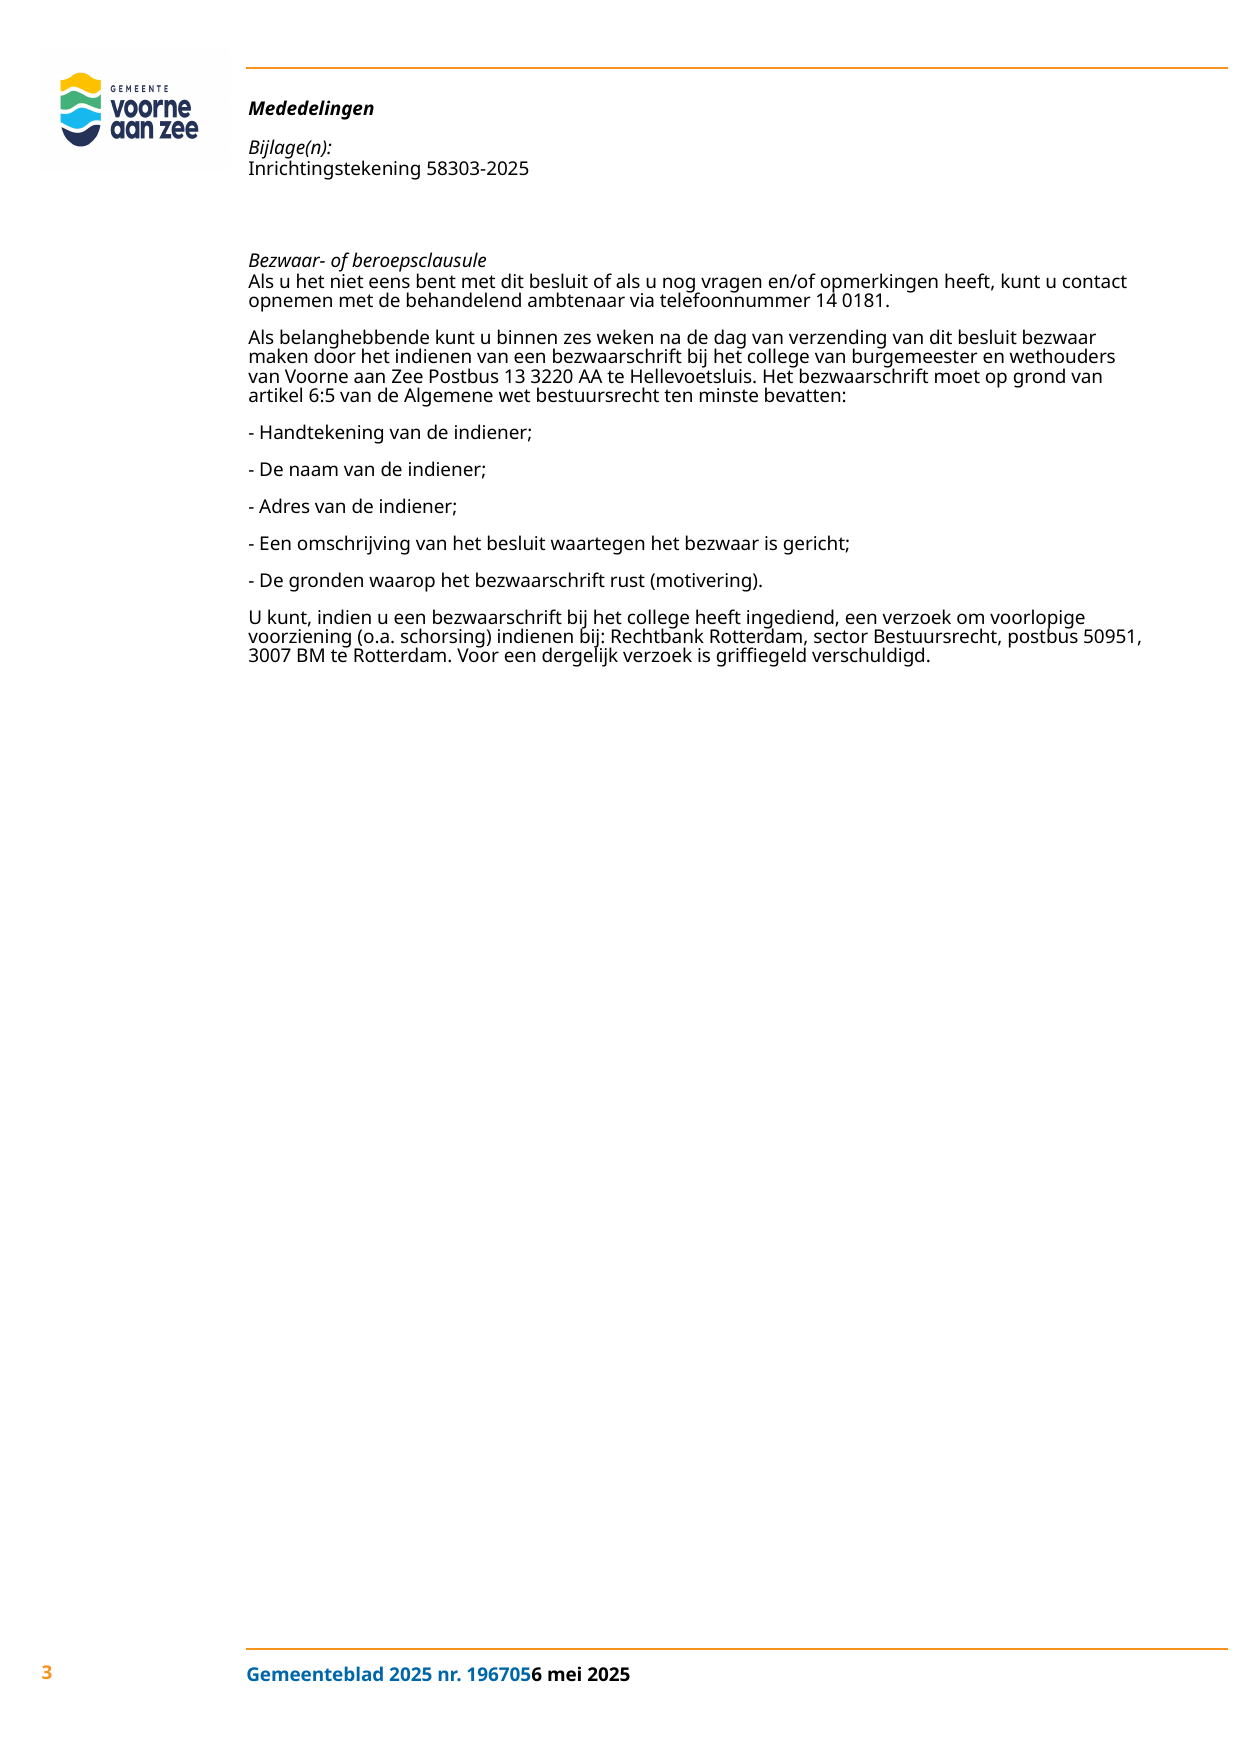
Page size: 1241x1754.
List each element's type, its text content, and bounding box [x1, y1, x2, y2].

text - De naam van de indiener; [248, 461, 1152, 480]
picture [41, 47, 231, 172]
text Bijlage(n): [248, 134, 1152, 160]
text Bezwaar- of beroepsclausule [248, 247, 1152, 273]
text Als belanghebbende kunt u binnen zes weken na de dag van verzending van dit besluit bezwaar maken door het indienen van een bezwaarschrift bij het college van burgemeester en wethouders van Voorne aan Zee Postbus 13 3220 AA te Hellevoetsluis. Het bezwaarschrift moet op grond van artikel 6:5 van de Algemene wet bestuursrecht ten minste bevatten: [248, 329, 1152, 406]
text - De gronden waarop het bezwaarschrift rust (motivering). [248, 572, 1152, 591]
text Mededelingen [248, 95, 1152, 121]
text - Een omschrijving van het besluit waartegen het bezwaar is gericht; [248, 535, 1152, 554]
text U kunt, indien u een bezwaarschrift bij het college heeft ingediend, een verzoek om voorlopige voorziening (o.a. schorsing) indienen bij: Rechtbank Rotterdam, sector Bestuursrecht, postbus 50951, 3007 BM te Rotterdam. Voor een dergelijk verzoek is griffiegeld verschuldigd. [248, 609, 1152, 667]
text Inrichtingstekening 58303-2025 [248, 160, 1152, 179]
text - Adres van de indiener; [248, 498, 1152, 517]
text - Handtekening van de indiener; [248, 424, 1152, 443]
text Als u het niet eens bent met dit besluit of als u nog vragen en/of opmerkingen heeft, kunt u contact opnemen met de behandelend ambtenaar via telefoonnummer 14 0181. [248, 273, 1152, 312]
